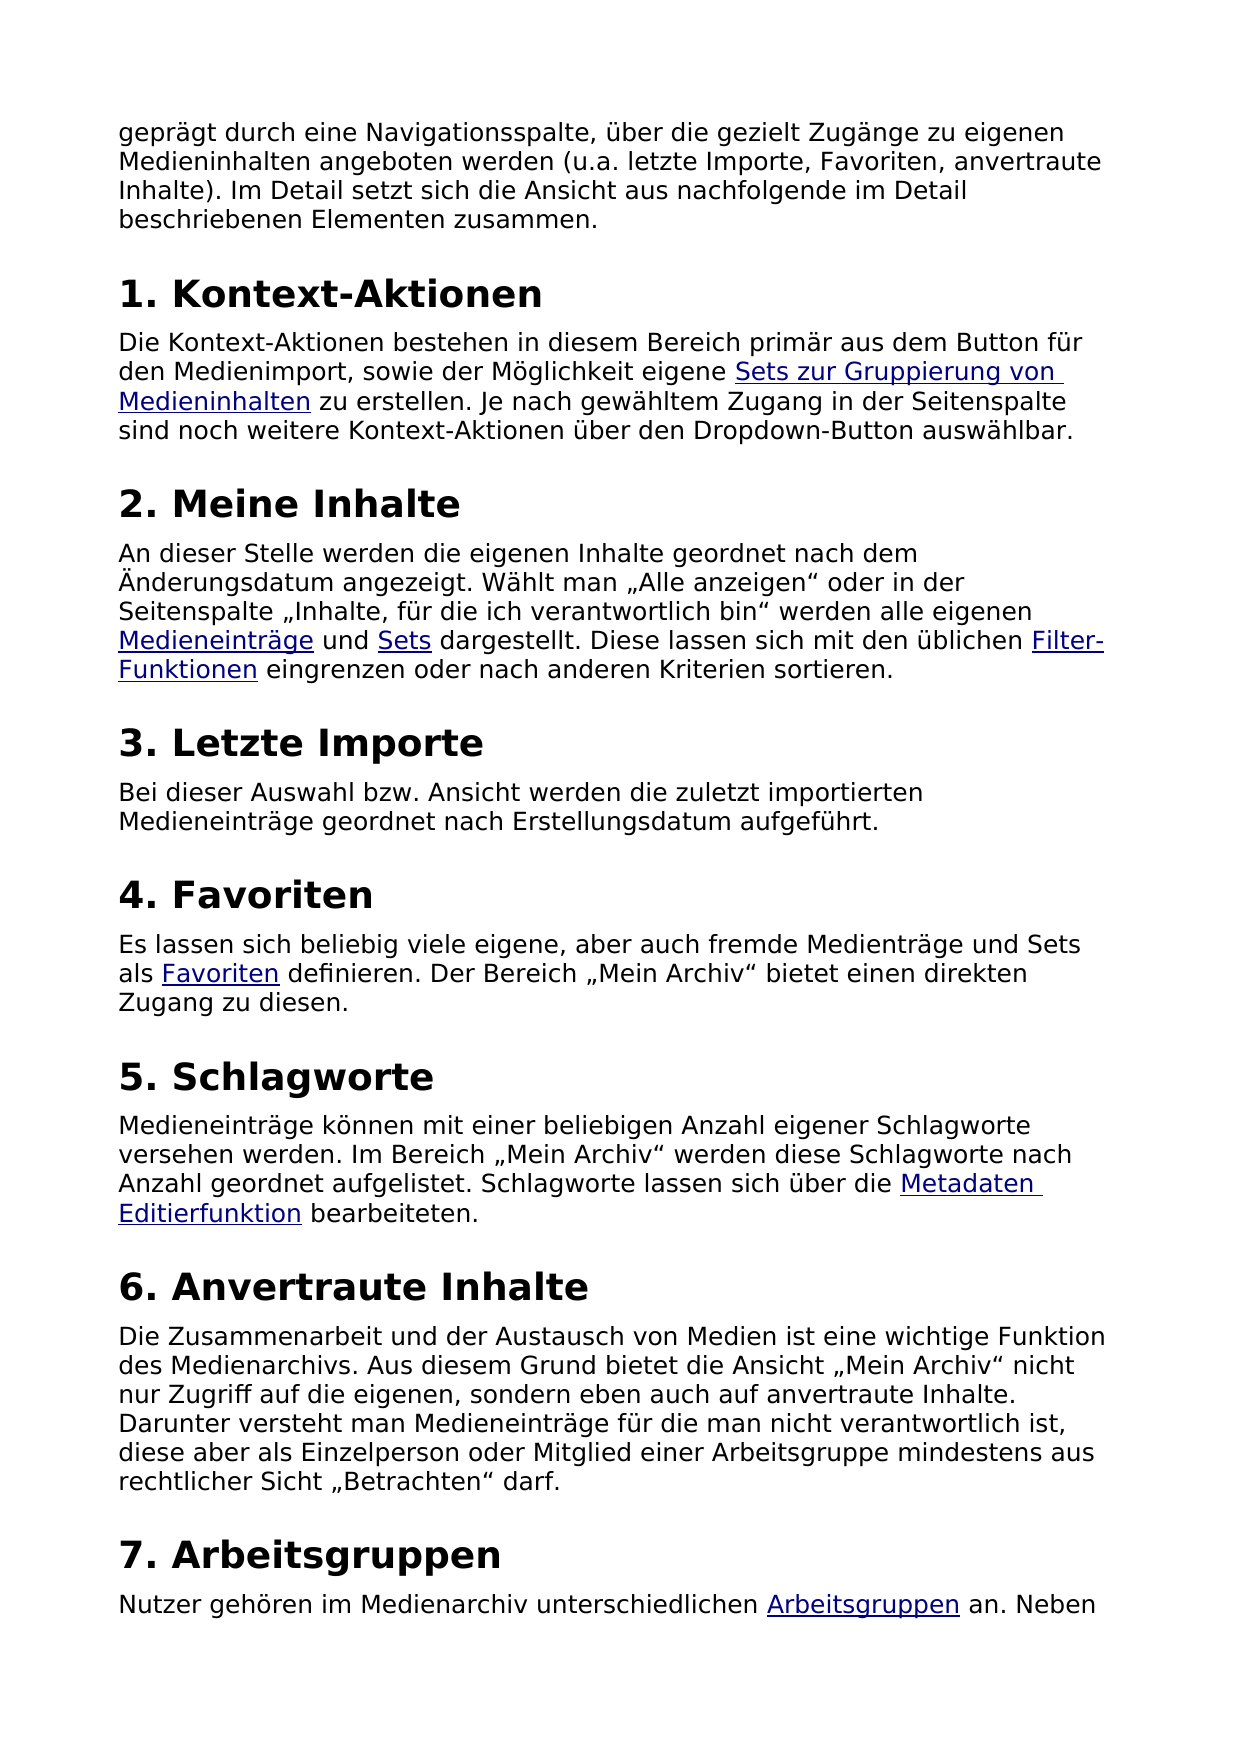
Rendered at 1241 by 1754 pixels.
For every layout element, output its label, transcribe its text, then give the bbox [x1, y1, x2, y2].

text Die Kontext-Aktionen bestehen in diesem Bereich primär aus dem Button für den Medienimport, sowie der Möglichkeit eigene Sets zur Gruppierung von Medieninhalten zu erstellen. Je nach gewähltem Zugang in der Seitenspalte sind noch weitere Kontext-Aktionen über den Dropdown-Button auswählbar. [118, 328, 1122, 445]
text Bei dieser Auswahl bzw. Ansicht werden die zuletzt importierten Medieneinträge geordnet nach Erstellungsdatum aufgeführt. [118, 778, 1122, 837]
subtitle 6. Anvertraute Inhalte [118, 1266, 1122, 1309]
subtitle 7. Arbeitsgruppen [118, 1534, 1122, 1578]
text geprägt durch eine Navigationsspalte, über die gezielt Zugänge zu eigenen Medieninhalten angeboten werden (u.a. letzte Importe, Favoriten, anvertraute Inhalte). Im Detail setzt sich die Ansicht aus nachfolgende im Detail beschriebenen Elementen zusammen. [118, 118, 1122, 235]
text An dieser Stelle werden die eigenen Inhalte geordnet nach dem Änderungsdatum angezeigt. Wählt man „Alle anzeigen“ oder in der Seitenspalte „Inhalte, für die ich verantwortlich bin“ werden alle eigenen Medieneinträge und Sets dargestellt. Diese lassen sich mit den üblichen Filter-Funktionen eingrenzen oder nach anderen Kriterien sortieren. [118, 539, 1122, 684]
subtitle 3. Letzte Importe [118, 722, 1122, 766]
subtitle 1. Kontext-Aktionen [118, 272, 1122, 316]
subtitle 4. Favoriten [118, 874, 1122, 918]
subtitle 2. Meine Inhalte [118, 483, 1122, 526]
text Medieneinträge können mit einer beliebigen Anzahl eigener Schlagworte versehen werden. Im Bereich „Mein Archiv“ werden diese Schlagworte nach Anzahl geordnet aufgelistet. Schlagworte lassen sich über die Metadaten Editierfunktion bearbeiteten. [118, 1111, 1122, 1228]
text Die Zusammenarbeit und der Austausch von Medien ist eine wichtige Funktion des Medienarchivs. Aus diesem Grund bietet die Ansicht „Mein Archiv“ nicht nur Zugriff auf die eigenen, sondern eben auch auf anvertraute Inhalte. Darunter versteht man Medieneinträge für die man nicht verantwortlich ist, diese aber als Einzelperson oder Mitglied einer Arbeitsgruppe mindestens aus rechtlicher Sicht „Betrachten“ darf. [118, 1322, 1122, 1497]
text Nutzer gehören im Medienarchiv unterschiedlichen Arbeitsgruppen an. Neben [118, 1590, 1122, 1619]
text Es lassen sich beliebig viele eigene, aber auch fremde Medienträge und Sets als Favoriten definieren. Der Bereich „Mein Archiv“ bietet einen direkten Zugang zu diesen. [118, 930, 1122, 1018]
subtitle 5. Schlagworte [118, 1055, 1122, 1099]
